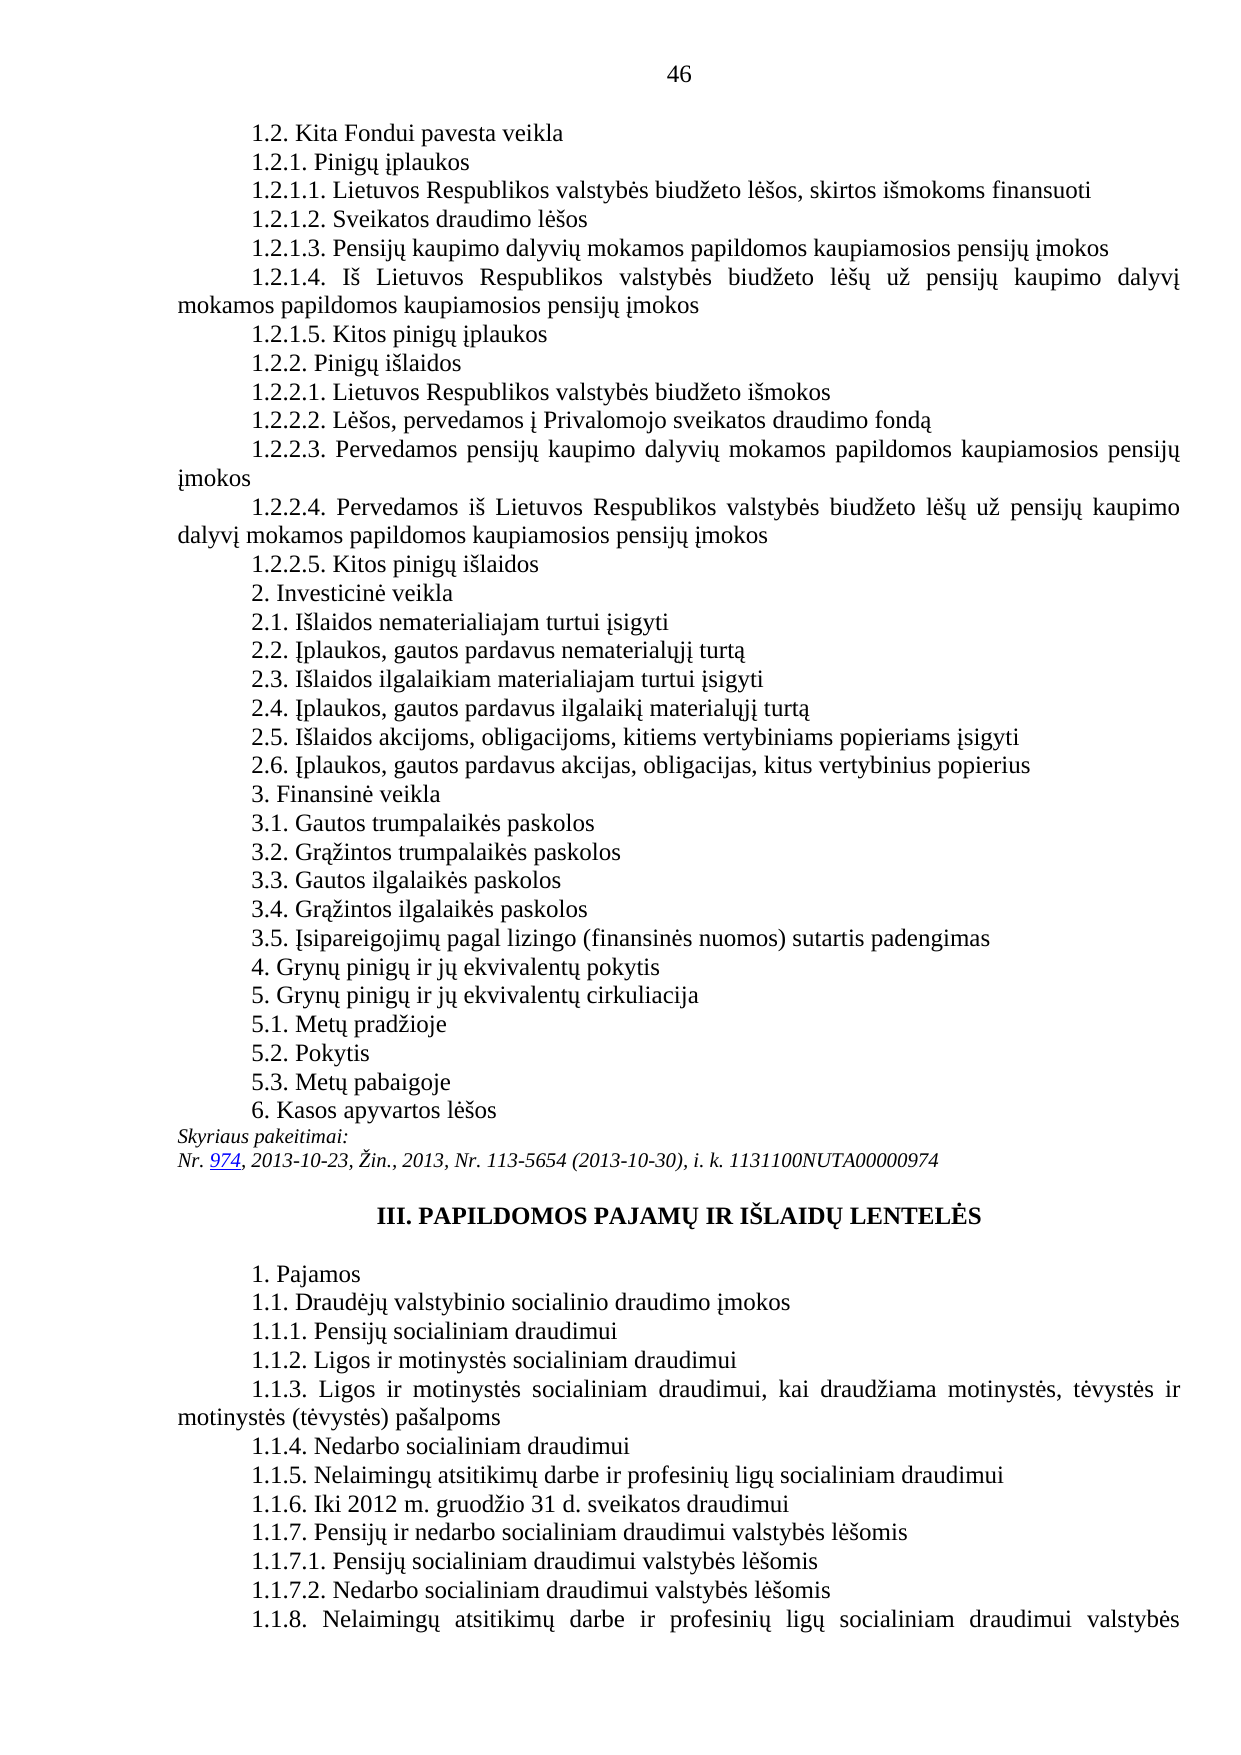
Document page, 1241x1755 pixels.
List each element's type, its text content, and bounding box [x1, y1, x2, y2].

text 2.6. Įplaukos, gautos pardavus akcijas, obligacijas, kitus vertybinius popierius [177, 751, 1181, 779]
text 2.5. Išlaidos akcijoms, obligacijoms, kitiems vertybiniams popieriams įsigyti [177, 722, 1181, 751]
text 5.3. Metų pabaigoje [177, 1067, 1181, 1096]
text 1.1.4. Nedarbo socialiniam draudimui [177, 1431, 1181, 1460]
text 2.1. Išlaidos nematerialiajam turtui įsigyti [177, 607, 1181, 636]
text 2.3. Išlaidos ilgalaikiam materialiajam turtui įsigyti [177, 664, 1181, 693]
text 5.1. Metų pradžioje [177, 1009, 1181, 1038]
text 1.1.2. Ligos ir motinystės socialiniam draudimui [177, 1345, 1181, 1374]
text 2.2. Įplaukos, gautos pardavus nematerialųjį turtą [177, 636, 1181, 664]
text 1.2.1.2. Sveikatos draudimo lėšos [177, 204, 1181, 233]
text 4. Grynų pinigų ir jų ekvivalentų pokytis [177, 952, 1181, 981]
text 3.2. Grąžintos trumpalaikės paskolos [177, 837, 1181, 866]
text 1.1.1. Pensijų socialiniam draudimui [177, 1316, 1181, 1345]
text 1.1.6. Iki 2012 m. gruodžio 31 d. sveikatos draudimui [177, 1489, 1181, 1517]
text Nr. 974, 2013-10-23, Žin., 2013, Nr. 113-5654 (2013-10-30), i. k. 1131100NUTA00000974 [177, 1148, 1181, 1172]
text 1.1.8. Nelaimingų atsitikimų darbe ir profesinių ligų socialiniam draudimui valstybės [177, 1604, 1181, 1632]
text 1.1.7.2. Nedarbo socialiniam draudimui valstybės lėšomis [177, 1575, 1181, 1604]
text 5. Grynų pinigų ir jų ekvivalentų cirkuliacija [177, 981, 1181, 1009]
text 1.1.7.1. Pensijų socialiniam draudimui valstybės lėšomis [177, 1546, 1181, 1575]
text 3.5. Įsipareigojimų pagal lizingo (finansinės nuomos) sutartis padengimas [177, 923, 1181, 952]
text 5.2. Pokytis [177, 1038, 1181, 1067]
text 1.2.2. Pinigų išlaidos [177, 348, 1181, 377]
text 2.4. Įplaukos, gautos pardavus ilgalaikį materialųjį turtą [177, 693, 1181, 722]
text 1.1.5. Nelaimingų atsitikimų darbe ir profesinių ligų socialiniam draudimui [177, 1460, 1181, 1489]
text 1.2.2.4. Pervedamos iš Lietuvos Respublikos valstybės biudžeto lėšų už pensijų kaupimo dalyvį mokamos papildomos kaupiamosios pensijų įmokos [177, 492, 1181, 549]
text 3.4. Grąžintos ilgalaikės paskolos [177, 894, 1181, 923]
text III. PAPILDOMOS PAJAMŲ IR IŠLAIDŲ LENTELĖS [177, 1201, 1181, 1230]
text 1.2.1.3. Pensijų kaupimo dalyvių mokamos papildomos kaupiamosios pensijų įmokos [177, 233, 1181, 262]
text 1.2.1.5. Kitos pinigų įplaukos [177, 319, 1181, 348]
text 1.2.2.3. Pervedamos pensijų kaupimo dalyvių mokamos papildomos kaupiamosios pensijų įmokos [177, 434, 1181, 492]
text 1.1.3. Ligos ir motinystės socialiniam draudimui, kai draudžiama motinystės, tėvystės ir motinystės (tėvystės) pašalpoms [177, 1374, 1181, 1431]
text 1.1.7. Pensijų ir nedarbo socialiniam draudimui valstybės lėšomis [177, 1517, 1181, 1546]
text 3.1. Gautos trumpalaikės paskolos [177, 808, 1181, 837]
text 6. Kasos apyvartos lėšos [177, 1096, 1181, 1124]
text 1.2.1. Pinigų įplaukos [177, 147, 1181, 176]
text 1.2.2.2. Lėšos, pervedamos į Privalomojo sveikatos draudimo fondą [177, 406, 1181, 434]
text 3.3. Gautos ilgalaikės paskolos [177, 866, 1181, 894]
text 1.2.1.1. Lietuvos Respublikos valstybės biudžeto lėšos, skirtos išmokoms finansuoti [177, 176, 1181, 204]
text Skyriaus pakeitimai: [177, 1124, 1181, 1148]
text 3. Finansinė veikla [177, 779, 1181, 808]
text 1. Pajamos [177, 1259, 1181, 1287]
text 1.2.2.1. Lietuvos Respublikos valstybės biudžeto išmokos [177, 377, 1181, 406]
text 1.2.2.5. Kitos pinigų išlaidos [177, 549, 1181, 578]
text 1.1. Draudėjų valstybinio socialinio draudimo įmokos [177, 1287, 1181, 1316]
text 1.2. Kita Fondui pavesta veikla [177, 118, 1181, 147]
text 1.2.1.4. Iš Lietuvos Respublikos valstybės biudžeto lėšų už pensijų kaupimo dalyvį mokamos papildomos kaupiamosios pensijų įmokos [177, 262, 1181, 319]
text 2. Investicinė veikla [177, 578, 1181, 607]
